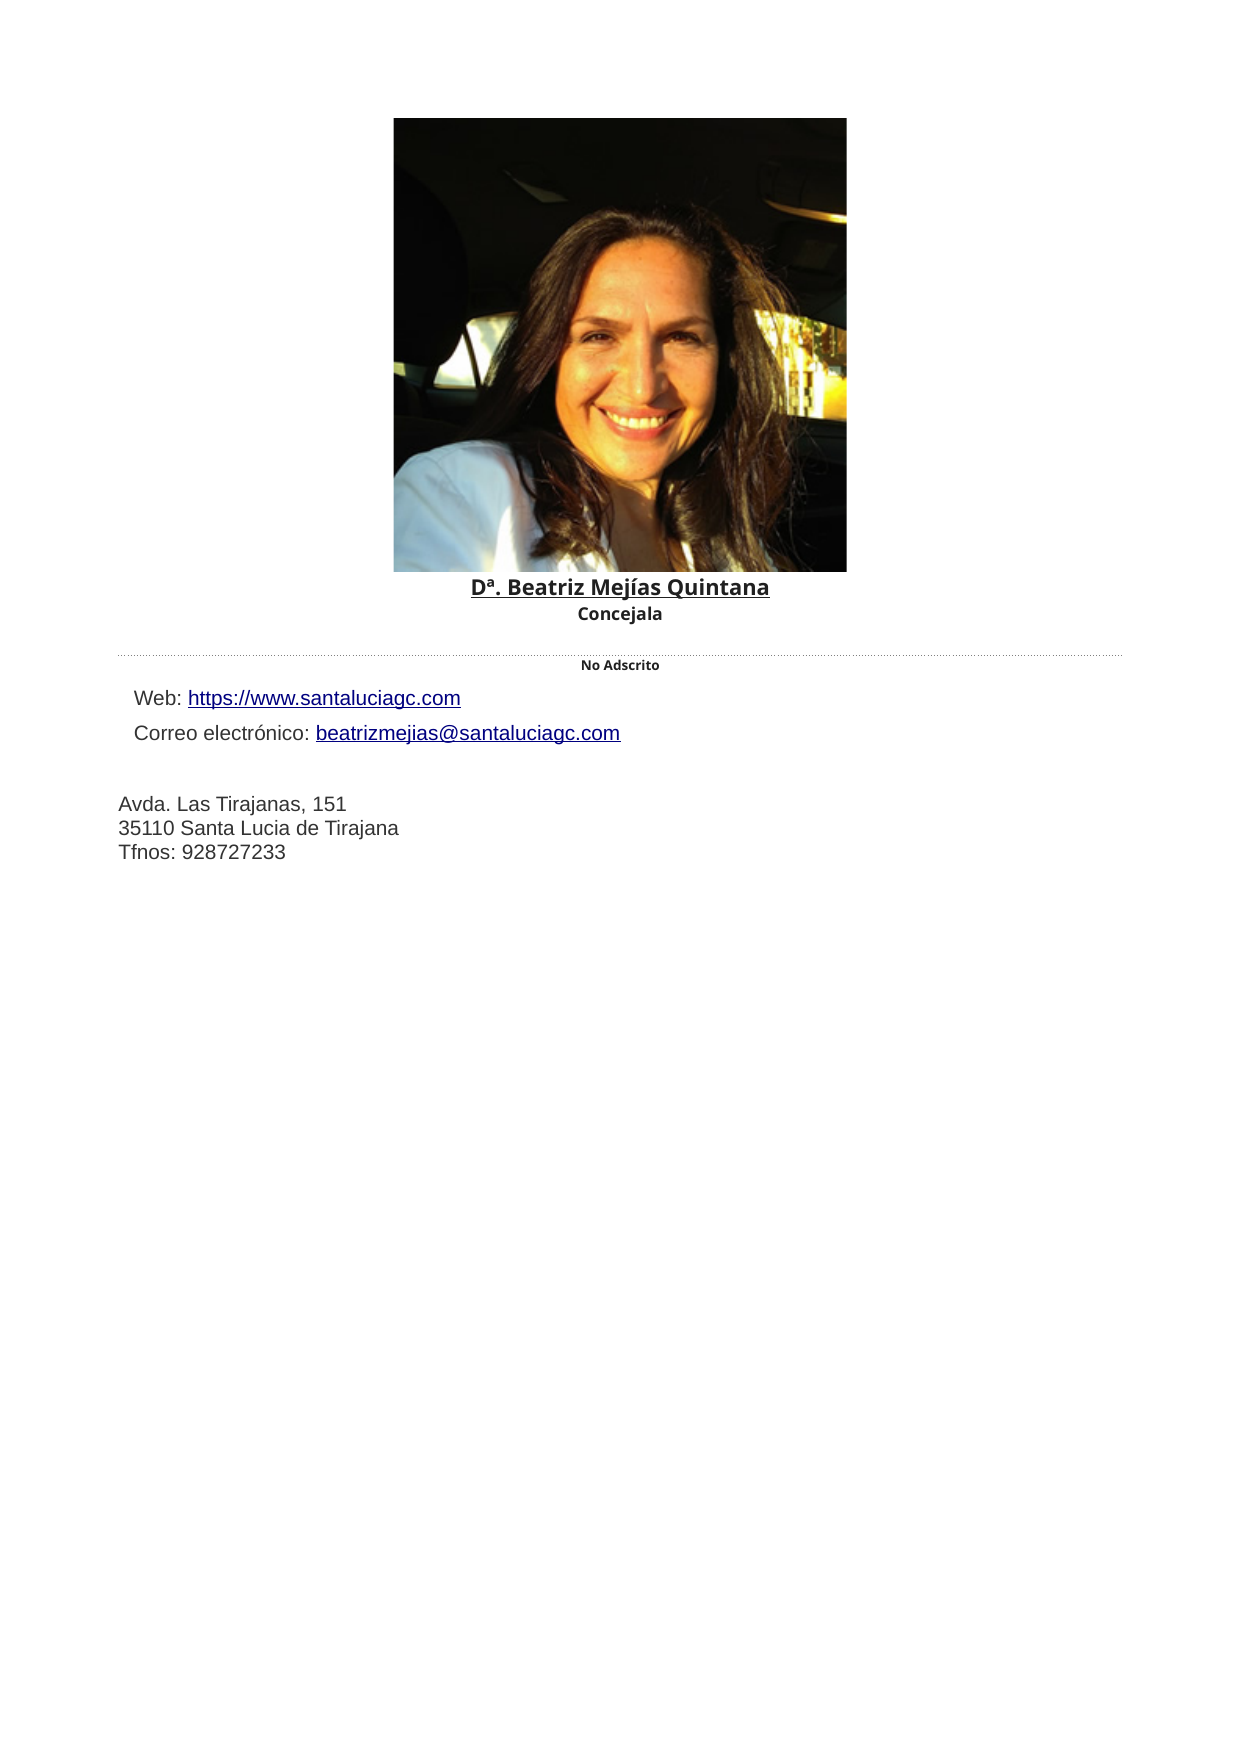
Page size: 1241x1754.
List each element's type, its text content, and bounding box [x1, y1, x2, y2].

picture [393, 118, 847, 572]
subtitle Concejala [118, 601, 1122, 625]
subtitle Dª. Beatriz Mejías Quintana [118, 571, 1122, 601]
text Web: https://www.santaluciagc.com [134, 686, 1122, 709]
text Avda. Las Tirajanas, 151 [118, 792, 1122, 816]
text Correo electrónico: beatrizmejias@santaluciagc.com [134, 720, 1122, 744]
text 35110 Santa Lucia de Tirajana Tfnos: 928727233 [118, 816, 1122, 864]
subtitle No Adscrito [118, 654, 1122, 674]
